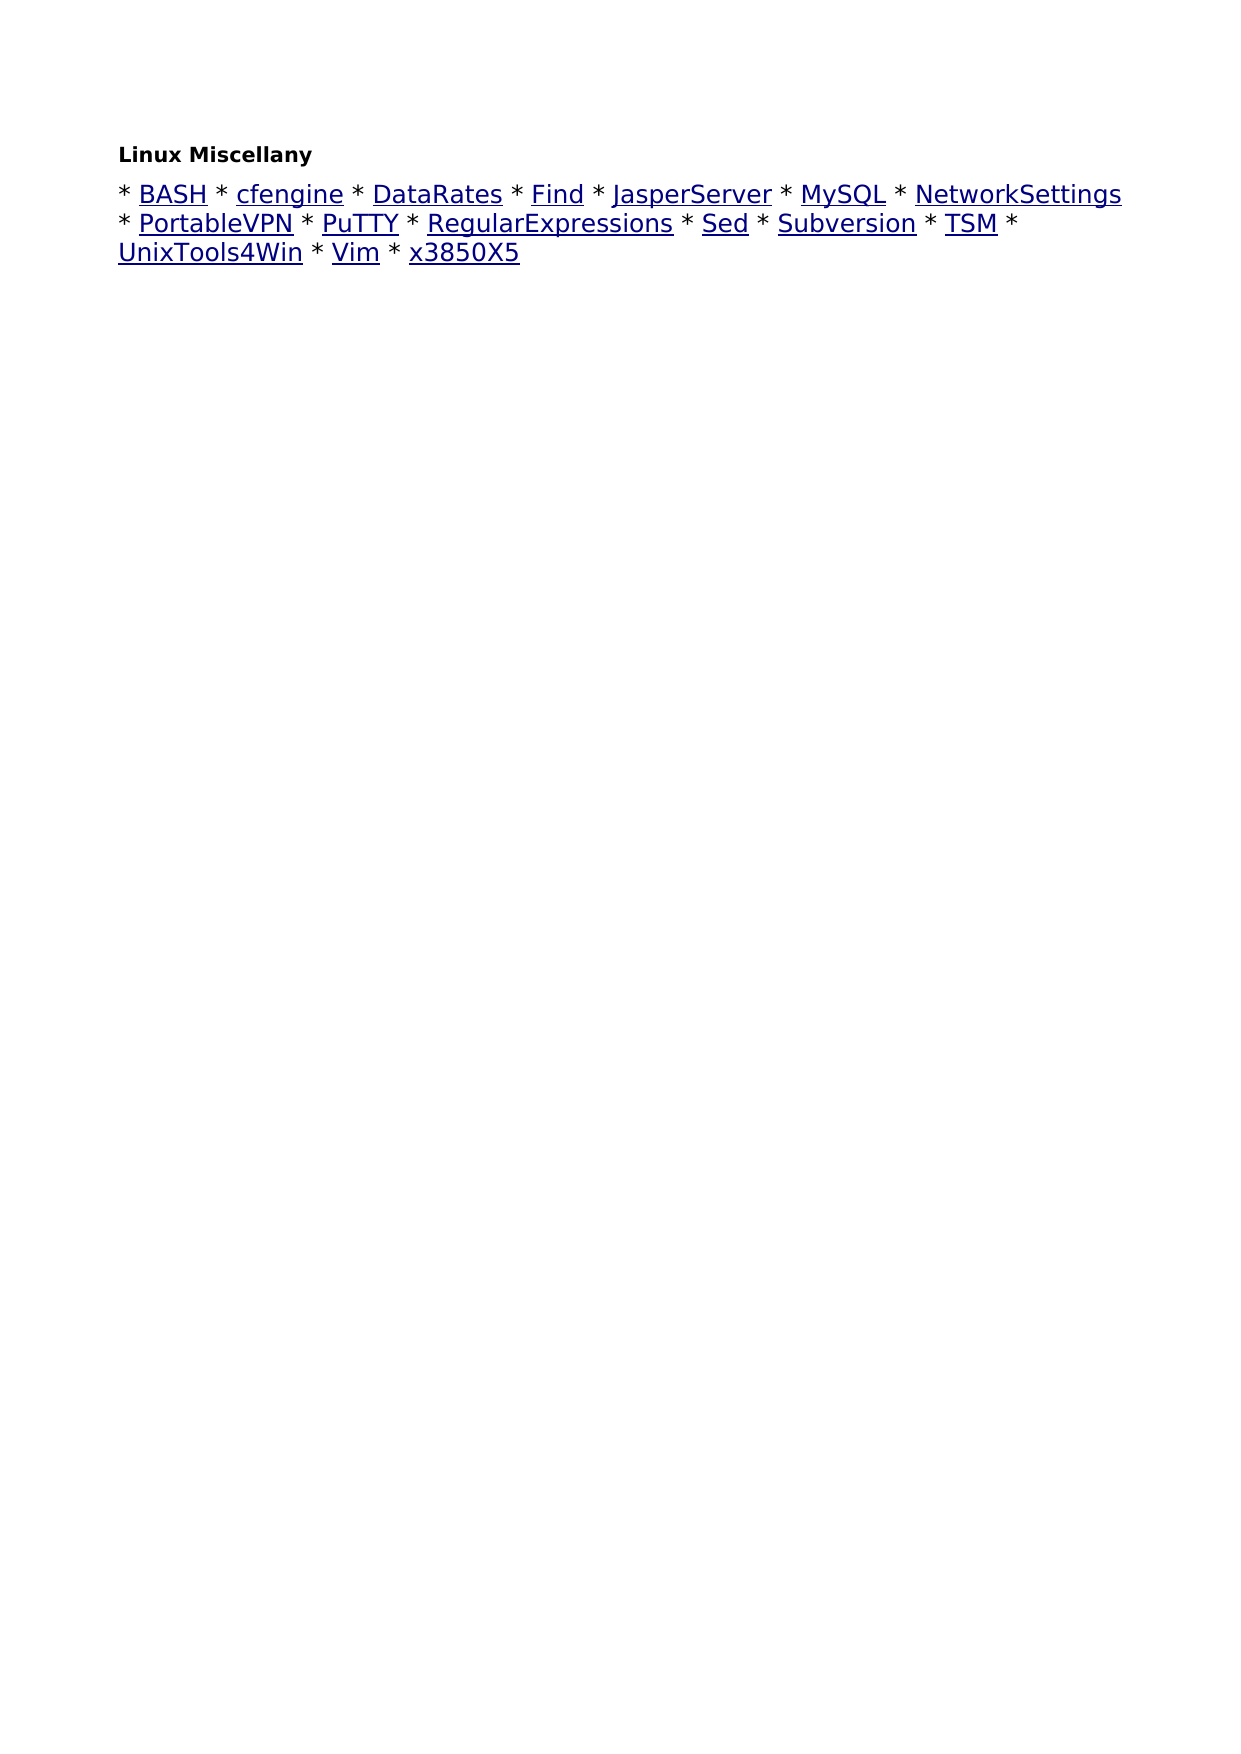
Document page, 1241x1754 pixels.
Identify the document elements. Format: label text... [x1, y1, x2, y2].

text * BASH * cfengine * DataRates * Find * JasperServer * MySQL * NetworkSettings * PortableVPN * PuTTY * RegularExpressions * Sed * Subversion * TSM * UnixTools4Win * Vim * x3850X5 [118, 180, 1122, 267]
subtitle Linux Miscellany [118, 143, 1122, 167]
